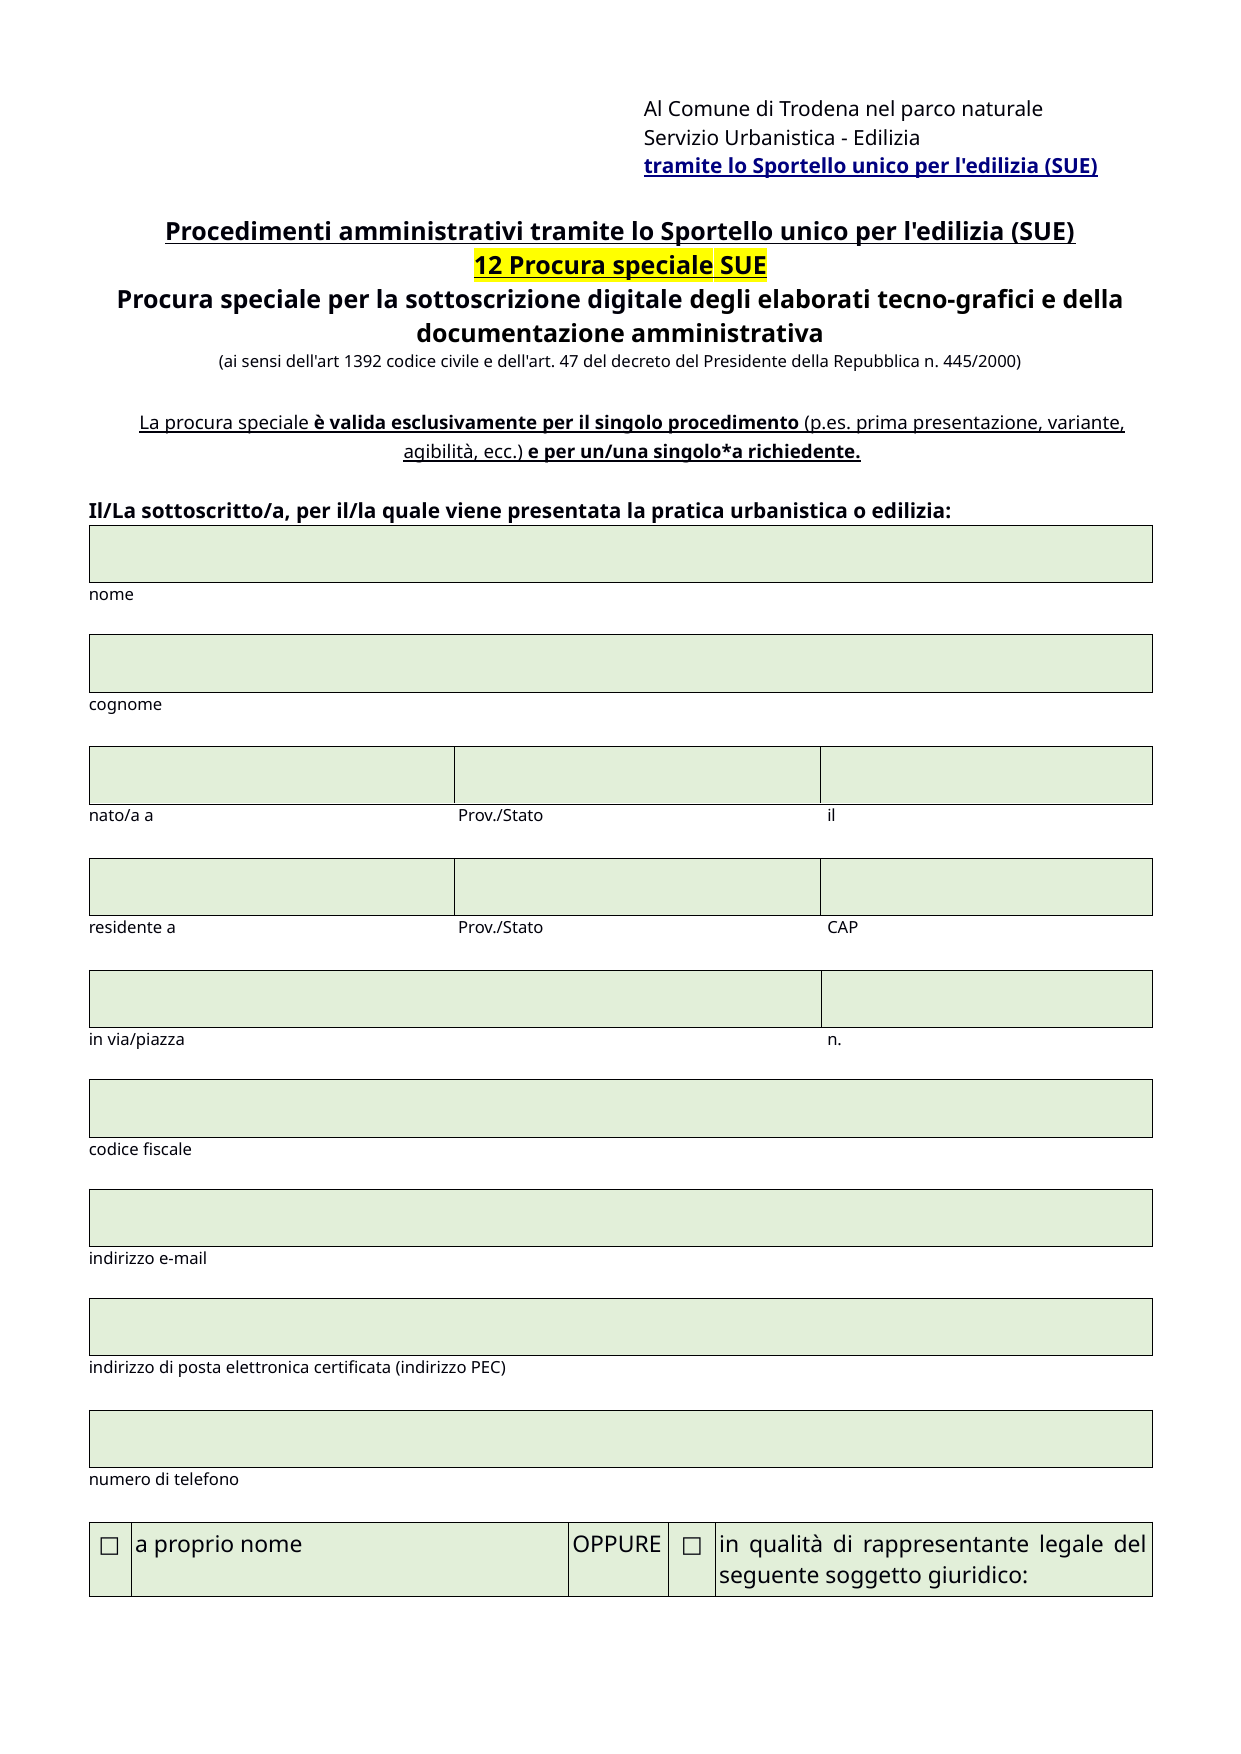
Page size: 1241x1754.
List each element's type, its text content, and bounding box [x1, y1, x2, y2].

table_header [821, 859, 1152, 915]
text nome [88, 583, 1152, 605]
text nato/a a Prov./Stato il [88, 805, 1152, 827]
table_header [455, 859, 820, 915]
table_header [90, 859, 454, 915]
table_header OPPURE [569, 1523, 668, 1596]
table_header [90, 971, 821, 1027]
table_header [822, 971, 1152, 1027]
table_header □ [90, 1523, 131, 1596]
text indirizzo e-mail [88, 1247, 1152, 1269]
table_header in qualità di rappresentante legale del seguente soggetto giuridico: [716, 1523, 1152, 1596]
text numero di telefono [88, 1468, 1152, 1490]
text indirizzo di posta elettronica certificata (indirizzo PEC) [88, 1356, 1152, 1378]
table_header [89, 89, 638, 185]
table_header [90, 1299, 1152, 1355]
text 12 Procura speciale SUE [88, 248, 1152, 282]
table_header [90, 747, 454, 803]
text Procedimenti amministrativi tramite lo Sportello unico per l'edilizia (SUE) [88, 214, 1152, 248]
table_header [90, 1411, 1152, 1467]
text in via/piazza n. [88, 1028, 1152, 1050]
text Procura speciale per la sottoscrizione digitale degli elaborati tecno-grafici e della documentazione amministrativa [88, 282, 1152, 350]
text cognome [88, 693, 1152, 715]
text Il/La sottoscritto/a, per il/la quale viene presentata la pratica urbanistica o edilizia: [88, 496, 1152, 525]
text (ai sensi dell'art 1392 codice civile e dell'art. 47 del decreto del Presidente della Repubblica n. 445/2000) [88, 350, 1152, 373]
text La procura speciale è valida esclusivamente per il singolo procedimento (p.es. prima presentazione, variante, agibilità, ecc.) e per un/una singolo*a richiedente. [112, 409, 1152, 464]
table_header [90, 1080, 1152, 1137]
table_header □ [669, 1523, 715, 1596]
text residente a Prov./Stato CAP [88, 916, 1152, 938]
table_header Al Comune di Trodena nel parco naturale Servizio Urbanistica - Edilizia tramite lo Sportello unico per l'edilizia (SUE) [638, 89, 1151, 185]
text codice fiscale [88, 1138, 1152, 1160]
table_header [90, 635, 1152, 692]
table_header [821, 747, 1152, 803]
table_header a proprio nome [132, 1523, 568, 1596]
table_header [90, 526, 1152, 582]
table_header [455, 747, 820, 803]
table_header [90, 1190, 1152, 1246]
